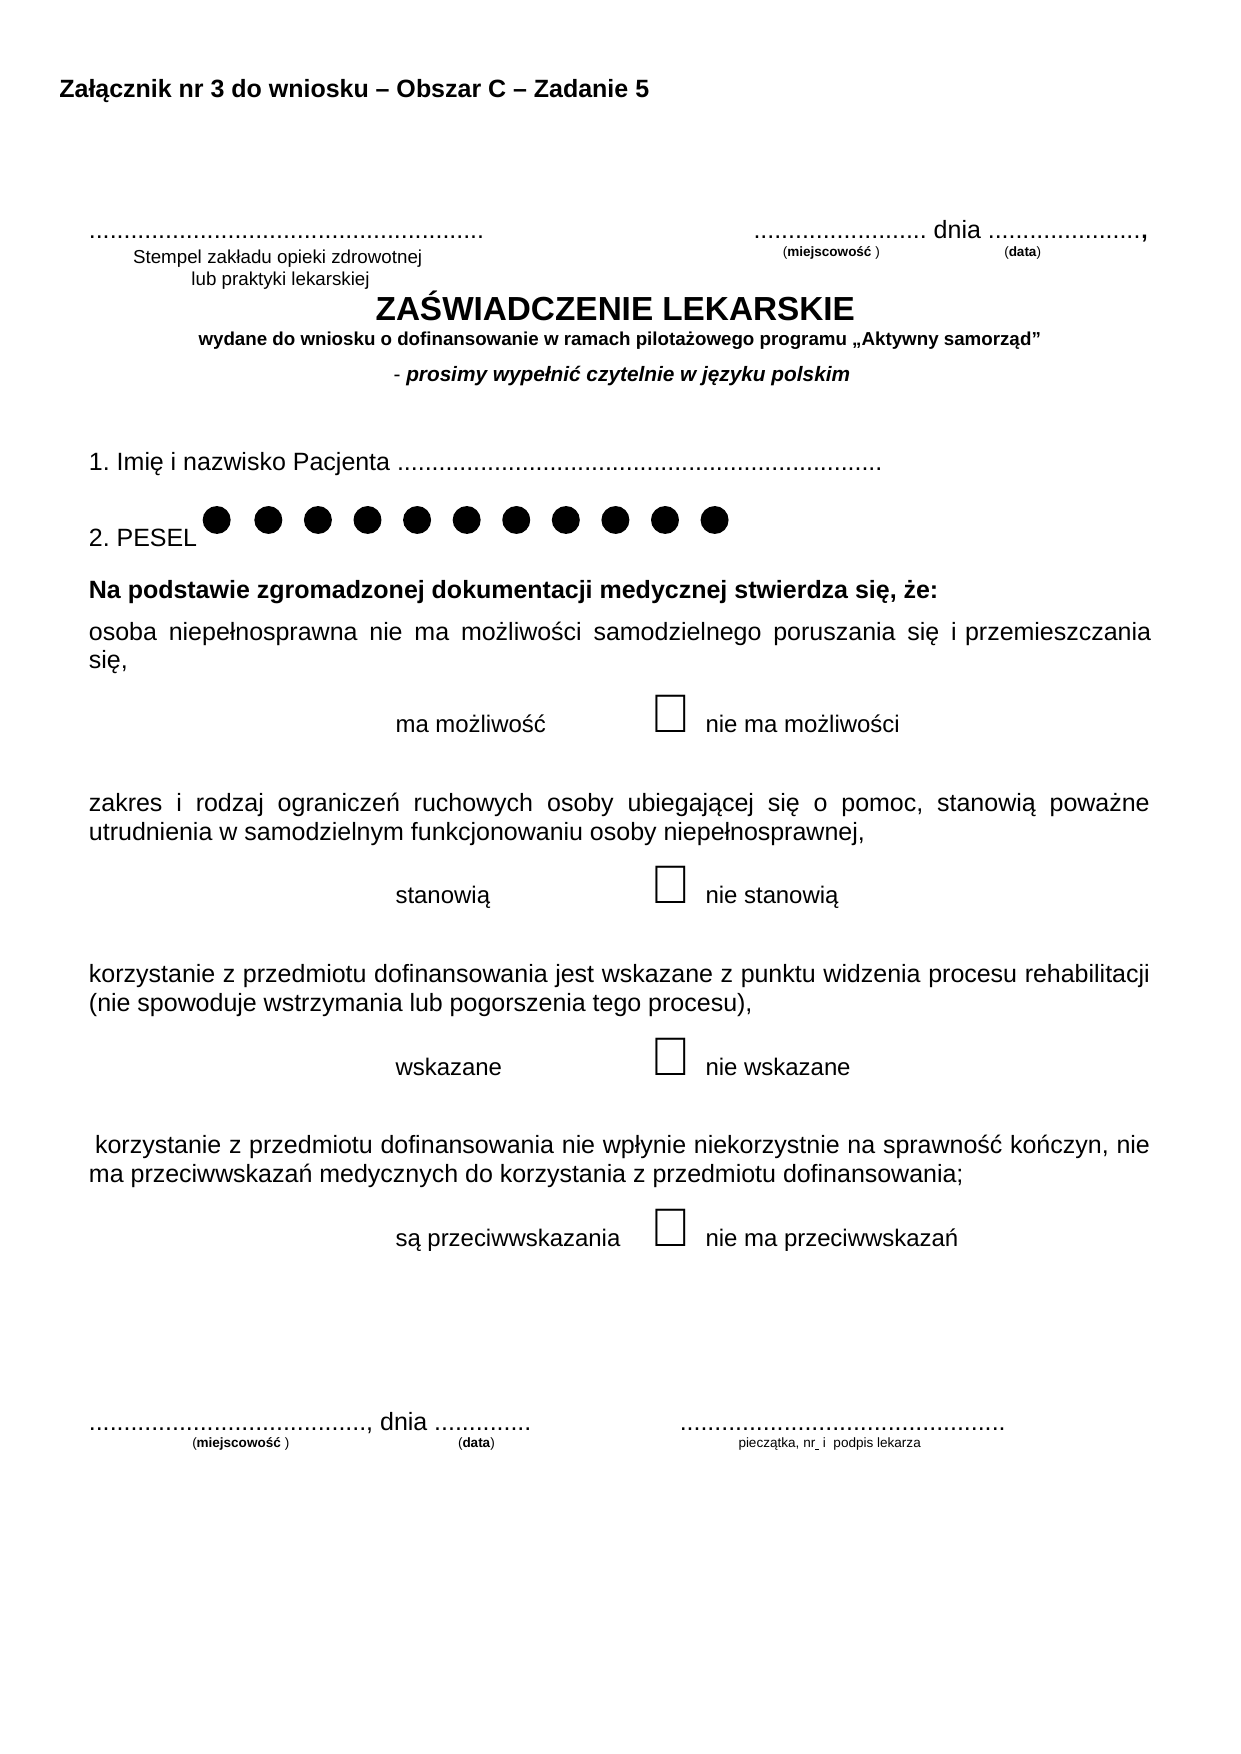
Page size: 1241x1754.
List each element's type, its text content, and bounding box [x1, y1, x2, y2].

text 1. Imię i nazwisko Pacjenta ...................................................................... [89, 447, 1151, 476]
list korzystanie z przedmiotu dofinansowania nie wpłynie niekorzystnie na sprawność kończyn, nie ma przeciwwskazań medycznych do korzystania z przedmiotu dofinansowania; [89, 1131, 1151, 1188]
list  stanowią  nie stanowią [340, 853, 1151, 915]
list osoba niepełnosprawna nie ma możliwości samodzielnego poruszania się i przemieszczania się, [89, 616, 1151, 674]
list  ma możliwość  nie ma możliwości [340, 681, 1151, 744]
list  są przeciwwskazania  nie ma przeciwwskazań [340, 1196, 1151, 1258]
text 2. PESEL            [89, 476, 1151, 563]
text ......................................................... ......................... dnia ......................, [89, 129, 1151, 244]
text ........................................, dnia .............. ............................................... [89, 1407, 1151, 1435]
text Na podstawie zgromadzonej dokumentacji medycznej stwierdza się, że: [89, 575, 1151, 604]
list zakres i rodzaj ograniczeń ruchowych osoby ubiegającej się o pomoc, stanowią poważne utrudnienia w samodzielnym funkcjonowaniu osoby niepełnosprawnej, [89, 788, 1151, 845]
text - prosimy wypełnić czytelnie w języku polskim [89, 362, 1151, 386]
list  wskazane  nie wskazane [340, 1024, 1151, 1087]
text Stempel zakładu opieki zdrowotnej (miejscowość ) (data) [133, 244, 1151, 268]
list korzystanie z przedmiotu dofinansowania jest wskazane z punktu widzenia procesu rehabilitacji (nie spowoduje wstrzymania lub pogorszenia tego procesu), [89, 959, 1151, 1017]
subtitle ZAŚWIADCZENIE LEKARSKIE wydane do wniosku o dofinansowanie w ramach pilotażowego programu „Aktywny samorząd” [89, 289, 1151, 349]
text lub praktyki lekarskiej [89, 268, 472, 289]
text (miejscowość ) (data) pieczątka, nr i podpis lekarza [192, 1435, 1151, 1459]
